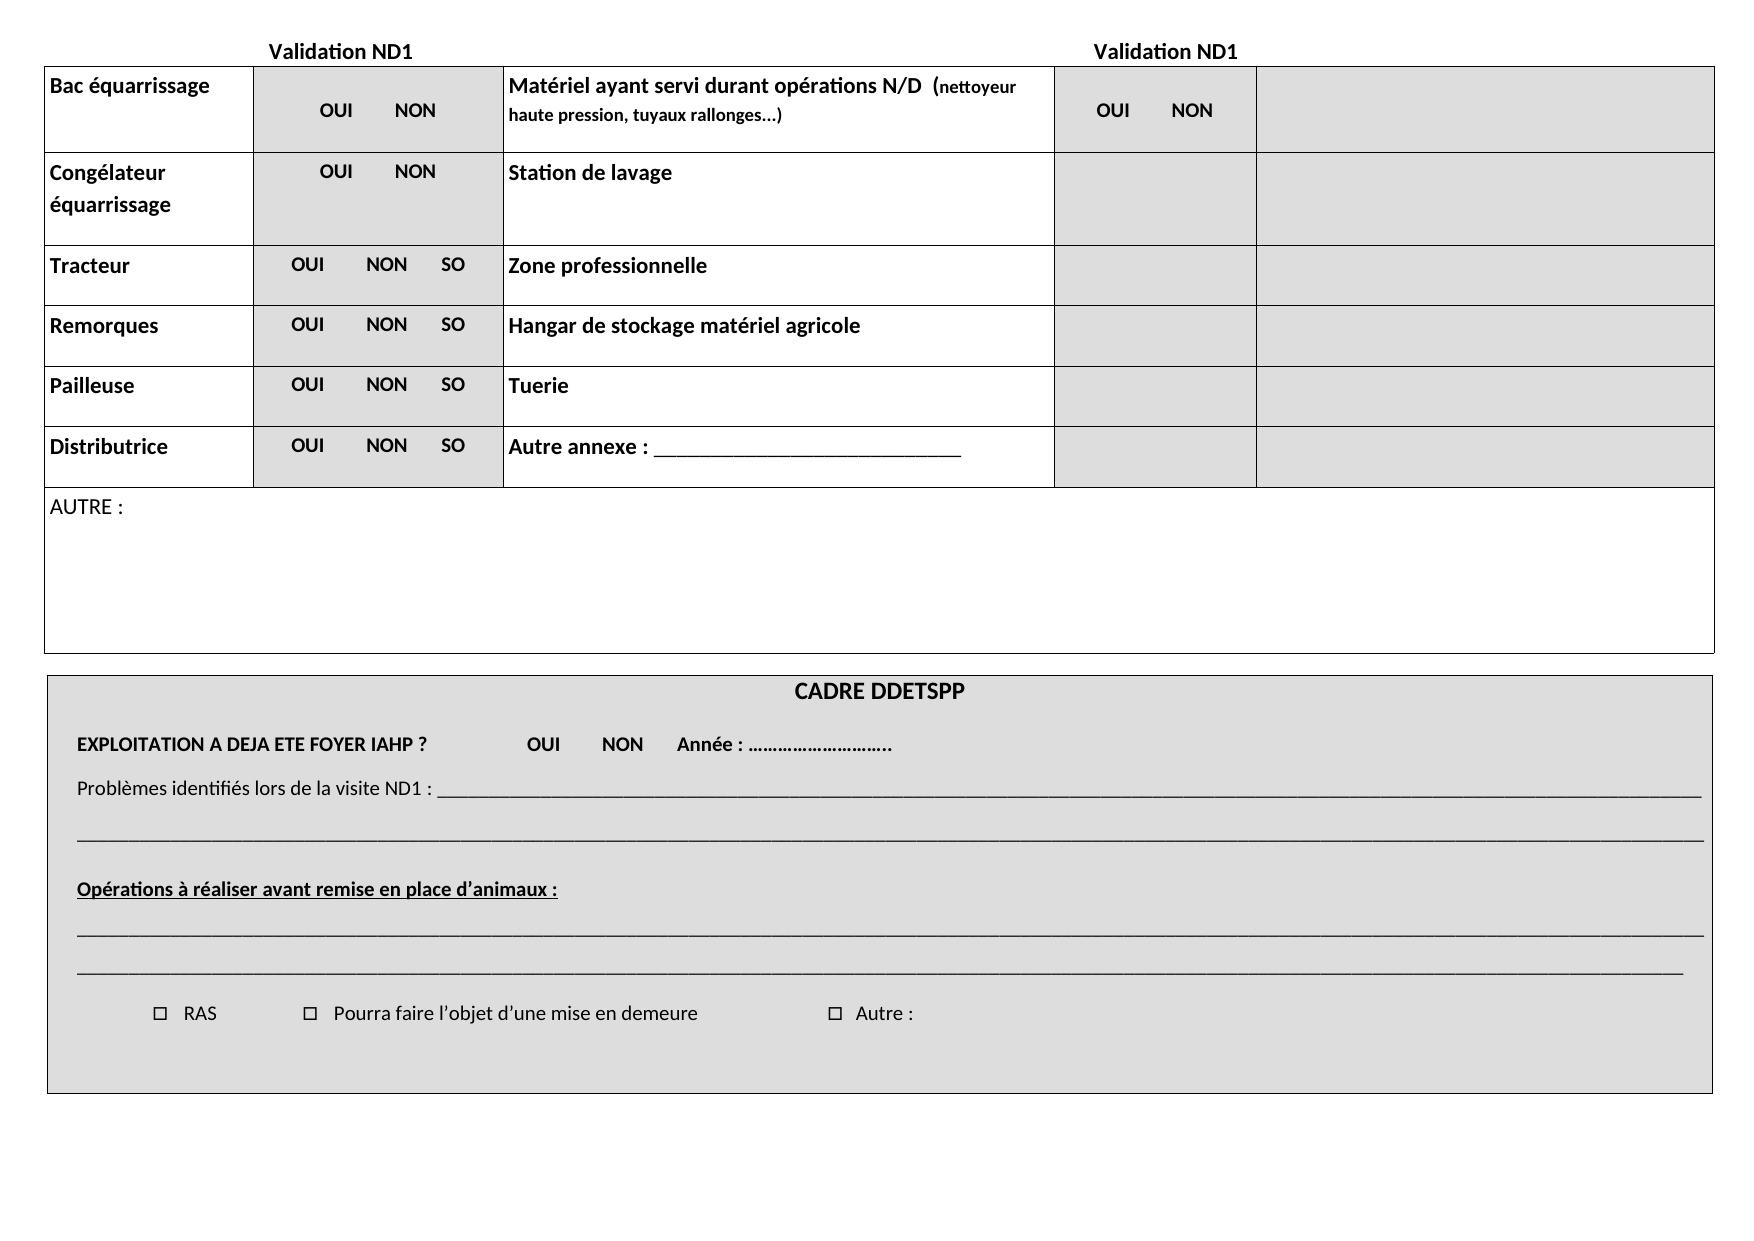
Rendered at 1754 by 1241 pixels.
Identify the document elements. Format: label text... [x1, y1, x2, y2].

table_cell AUTRE : [45, 488, 1714, 653]
table_cell Remorques [45, 306, 253, 366]
table_cell [1055, 153, 1256, 245]
table_cell [1257, 246, 1714, 305]
table_cell Distributrice [45, 427, 253, 487]
table_cell [1257, 367, 1714, 426]
table_cell Tuerie [504, 367, 1054, 426]
table_cell OUI NON SO [254, 367, 503, 426]
table_cell [1055, 306, 1256, 366]
table_cell [1055, 246, 1256, 305]
table_header [1257, 67, 1714, 152]
table_cell OUI NON SO [254, 306, 503, 366]
table_cell [1257, 153, 1714, 245]
text Validation ND1 Validation ND1 [44, 37, 1714, 66]
table_cell Autre annexe : ___________________________ [504, 427, 1054, 487]
table_cell [1257, 306, 1714, 366]
table_header OUI NON [1055, 67, 1256, 152]
table_cell OUI NON [254, 153, 503, 245]
table_cell Station de lavage [504, 153, 1054, 245]
table_cell Tracteur [45, 246, 253, 305]
table_header Matériel ayant servi durant opérations N/D (nettoyeur haute pression, tuyaux rallonges...) [504, 67, 1054, 152]
table_cell Pailleuse [45, 367, 253, 426]
table_header OUI NON [254, 67, 503, 152]
table_cell OUI NON SO [254, 246, 503, 305]
table_cell Zone professionnelle [504, 246, 1054, 305]
table_cell Congélateur équarrissage [45, 153, 253, 245]
table_cell OUI NON SO [254, 427, 503, 487]
table_cell [1055, 367, 1256, 426]
table_cell Hangar de stockage matériel agricole [504, 306, 1054, 366]
table_cell [1257, 427, 1714, 487]
table_cell [1055, 427, 1256, 487]
table_header Bac équarrissage [45, 67, 253, 152]
